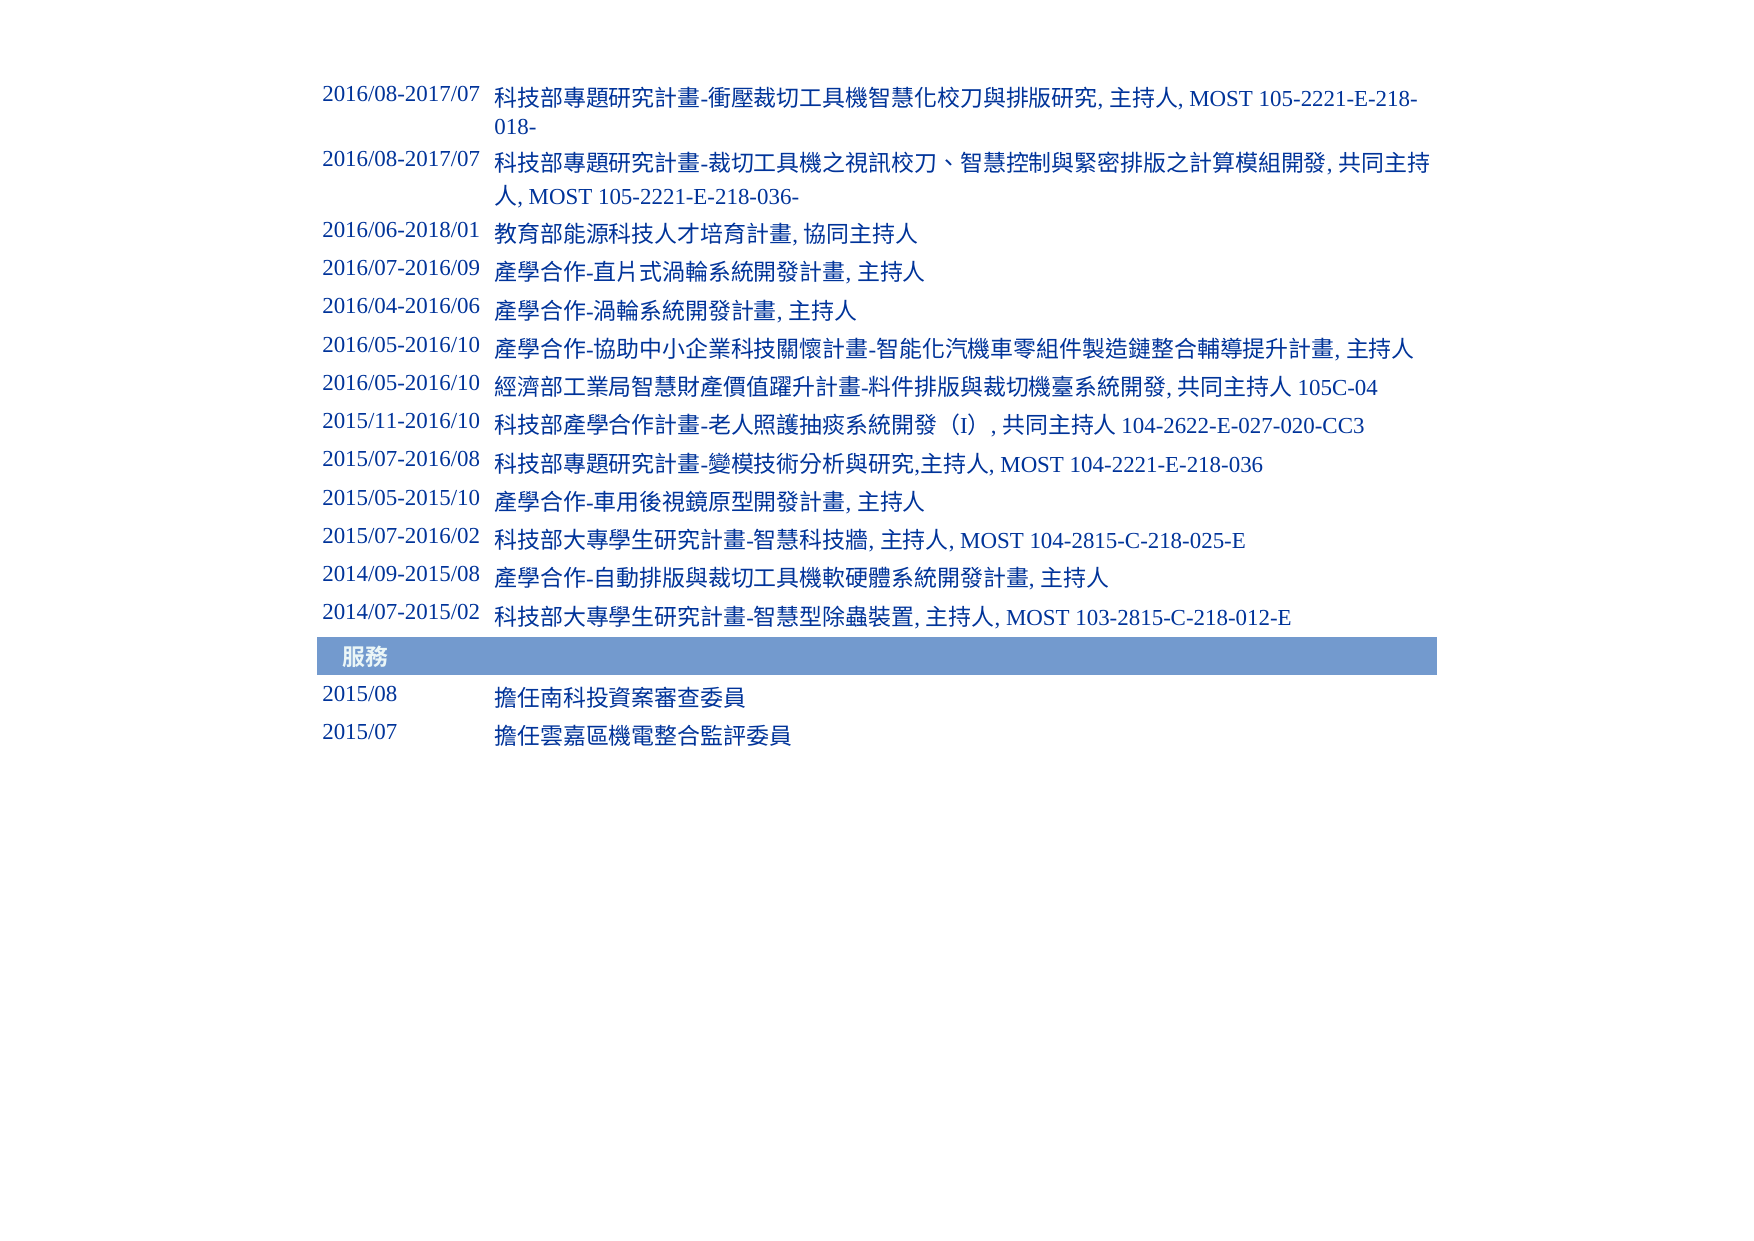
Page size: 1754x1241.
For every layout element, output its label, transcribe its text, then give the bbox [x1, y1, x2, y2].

table_cell 2016/04-2016/06 [320, 290, 492, 328]
table_cell 2015/11-2016/10 [320, 405, 492, 443]
table_cell 2016/08-2017/07 [320, 142, 492, 213]
table_cell 2014/07-2015/02 [320, 596, 492, 634]
table_cell 2015/07-2016/08 [320, 443, 492, 481]
table_header 擔任南科投資案審查委員 [492, 678, 1437, 716]
table_cell 2016/08-2017/07 [320, 78, 492, 142]
table_cell 2015/05-2015/10 [320, 481, 492, 519]
table_cell 科技部大專學生研究計畫-智慧科技牆, 主持人, MOST 104-2815-C-218-025-E [492, 519, 1437, 558]
table_cell 產學合作-車用後視鏡原型開發計畫, 主持人 [492, 481, 1437, 519]
table_cell 產學合作-直片式渦輪系統開發計畫, 主持人 [492, 252, 1437, 290]
table_cell 擔任雲嘉區機電整合監評委員 [492, 716, 1437, 754]
table_cell 科技部專題研究計畫-變模技術分析與研究,主持人, MOST 104-2221-E-218-036 [492, 443, 1437, 481]
table_cell [317, 675, 1437, 796]
table_cell 2014/09-2015/08 [320, 558, 492, 596]
table_cell 產學合作-自動排版與裁切工具機軟硬體系統開發計畫, 主持人 [492, 558, 1437, 596]
table_cell 2016/05-2016/10 [320, 328, 492, 366]
table_cell 科技部大專學生研究計畫-智慧型除蟲裝置, 主持人, MOST 103-2815-C-218-012-E [492, 596, 1437, 634]
table_cell 產學合作-協助中小企業科技關懷計畫-智能化汽機車零組件製造鏈整合輔導提升計畫, 主持人 [492, 328, 1437, 366]
table_cell 2016/05-2016/10 [320, 366, 492, 405]
table_cell 2016/07-2016/09 [320, 252, 492, 290]
table_cell [317, 75, 1437, 637]
table_cell 2015/07 [320, 716, 492, 754]
table_cell [320, 754, 483, 793]
table_cell 科技部專題研究計畫-衝壓裁切工具機智慧化校刀與排版研究, 主持人, MOST 105-2221-E-218-018- [492, 78, 1437, 142]
table_cell 科技部產學合作計畫-老人照護抽痰系統開發（I）, 共同主持人104-2622-E-027-020-CC3 [492, 405, 1437, 443]
table_cell 服務 [317, 637, 1437, 675]
table_cell 2016/06-2018/01 [320, 214, 492, 252]
table_cell 教育部能源科技人才培育計畫, 協同主持人 [492, 214, 1437, 252]
table_cell 2015/07-2016/02 [320, 519, 492, 558]
table_cell 科技部專題研究計畫-裁切工具機之視訊校刀、智慧控制與緊密排版之計算模組開發, 共同主持人, MOST 105-2221-E-218-036- [492, 142, 1437, 213]
table_cell 經濟部工業局智慧財產價值躍升計畫-料件排版與裁切機臺系統開發, 共同主持人 105C-04 [492, 366, 1437, 405]
table_header 2015/08 [320, 678, 492, 716]
table_cell [483, 754, 1434, 793]
table_cell 產學合作-渦輪系統開發計畫, 主持人 [492, 290, 1437, 328]
